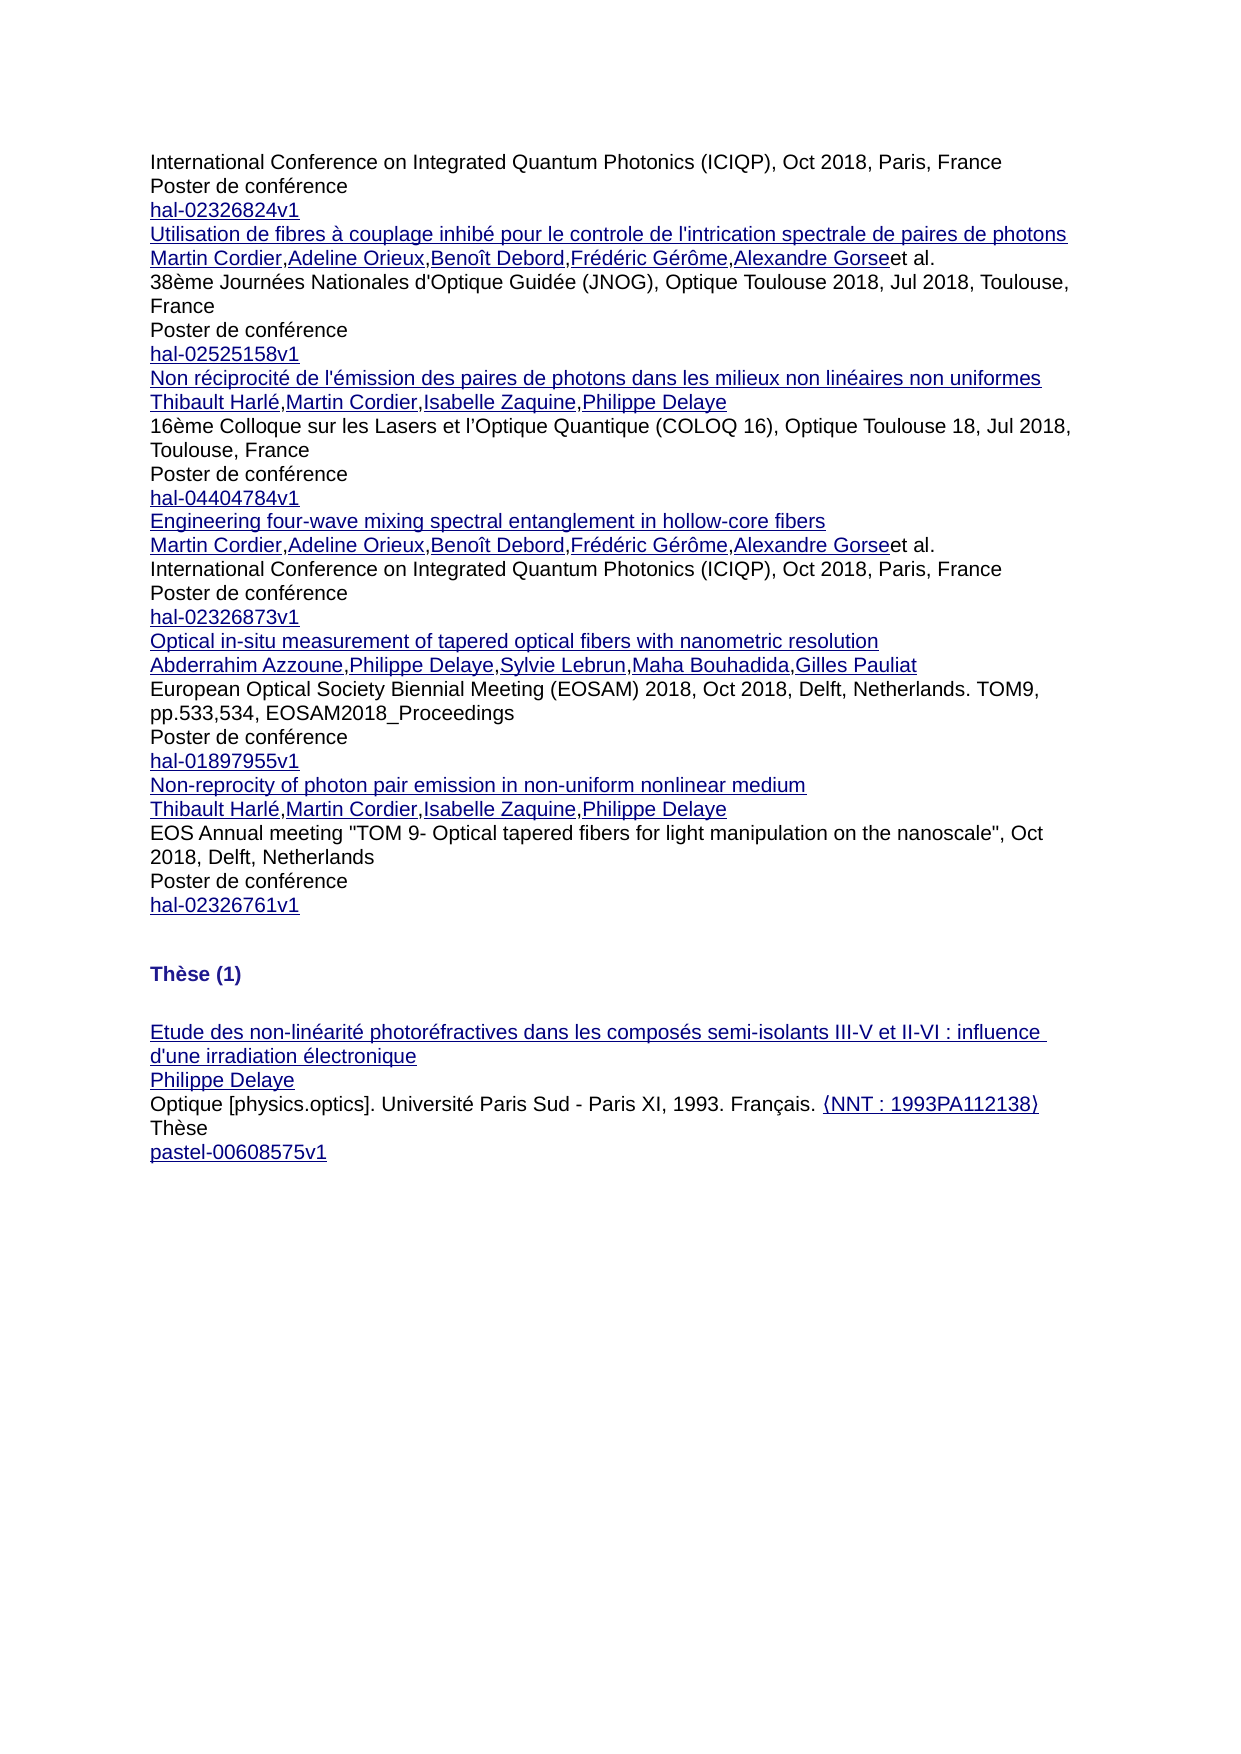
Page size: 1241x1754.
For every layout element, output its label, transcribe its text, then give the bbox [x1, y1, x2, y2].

table_header Etude des non-linéarité photoréfractives dans les composés semi-isolants III-V et II-VI : influence d'une irradiation électronique Philippe Delaye Optique [physics.optics]. Université Paris Sud - Paris XI, 1993. Français. ⟨NNT : 1993PA112138⟩ Thèse pastel-00608575v1 [150, 1020, 1090, 1163]
subtitle Thèse (1) [150, 961, 1090, 985]
table_cell Utilisation de fibres à couplage inhibé pour le controle de l'intrication spectrale de paires de photons Martin Cordier,Adeline Orieux,Benoît Debord,Frédéric Gérôme,Alexandre Gorseet al. 38ème Journées Nationales d'Optique Guidée (JNOG), Optique Toulouse 2018, Jul 2018, Toulouse, France Poster de conférence hal-02525158v1 [150, 222, 1090, 366]
table_cell International Conference on Integrated Quantum Photonics (ICIQP), Oct 2018, Paris, France Poster de conférence hal-02326824v1 [150, 150, 1090, 222]
table_cell Engineering four-wave mixing spectral entanglement in hollow-core fibers Martin Cordier,Adeline Orieux,Benoît Debord,Frédéric Gérôme,Alexandre Gorseet al. International Conference on Integrated Quantum Photonics (ICIQP), Oct 2018, Paris, France Poster de conférence hal-02326873v1 [150, 509, 1090, 629]
table_cell Non réciprocité de l'émission des paires de photons dans les milieux non linéaires non uniformes Thibault Harlé,Martin Cordier,Isabelle Zaquine,Philippe Delaye 16ème Colloque sur les Lasers et l’Optique Quantique (COLOQ 16), Optique Toulouse 18, Jul 2018, Toulouse, France Poster de conférence hal-04404784v1 [150, 366, 1090, 509]
table_cell Optical in-situ measurement of tapered optical fibers with nanometric resolution Abderrahim Azzoune,Philippe Delaye,Sylvie Lebrun,Maha Bouhadida,Gilles Pauliat European Optical Society Biennial Meeting (EOSAM) 2018, Oct 2018, Delft, Netherlands. TOM9, pp.533,534, EOSAM2018_Proceedings Poster de conférence hal-01897955v1 [150, 629, 1090, 773]
table_cell Non-reprocity of photon pair emission in non-uniform nonlinear medium Thibault Harlé,Martin Cordier,Isabelle Zaquine,Philippe Delaye EOS Annual meeting "TOM 9- Optical tapered fibers for light manipulation on the nanoscale", Oct 2018, Delft, Netherlands Poster de conférence hal-02326761v1 [150, 773, 1090, 917]
